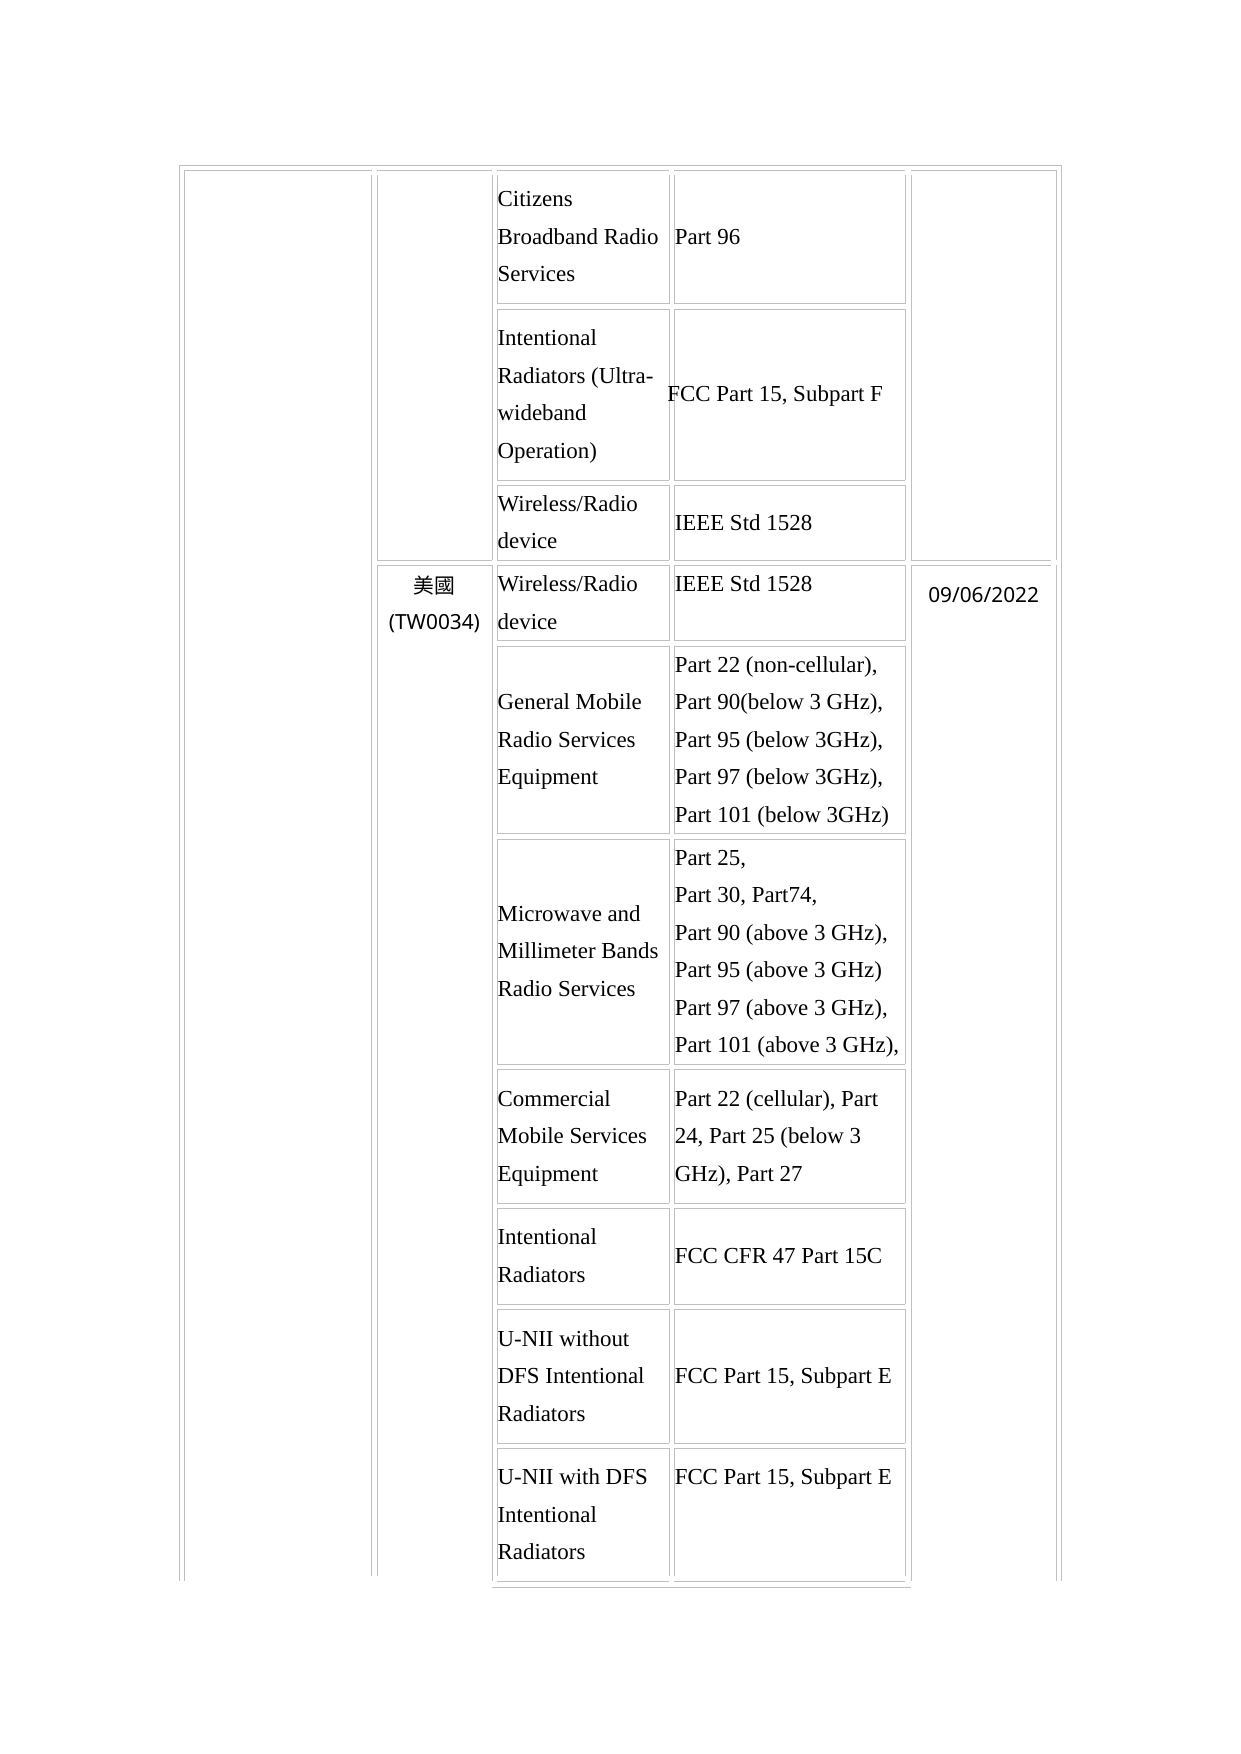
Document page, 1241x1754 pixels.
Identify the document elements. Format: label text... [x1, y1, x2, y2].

table_cell U-NII without DFS Intentional Radiators [495, 1304, 672, 1442]
table_cell IEEE Std 1528 [672, 560, 908, 640]
table_cell Part 25, Part 30, Part74, Part 90 (above 3 GHz), Part 95 (above 3 GHz) Part 97 (above 3 GHz), Part 101 (above 3 GHz), [672, 833, 908, 1064]
table_cell 09/06/2022 [908, 560, 1059, 1581]
table_cell 美國 (TW0034) [374, 560, 494, 1581]
table_cell Intentional Radiators (Ultra-wideband Operation) [495, 303, 672, 479]
table_cell Part 22 (cellular), Part 24, Part 25 (below 3 GHz), Part 27 [672, 1064, 908, 1202]
table_cell [908, 166, 1059, 560]
table_cell Wireless/Radio device [495, 560, 672, 640]
table_cell Part 96 [672, 166, 908, 303]
table_cell Wireless/Radio device [495, 480, 672, 560]
table_cell FCC Part 15, Subpart E [672, 1443, 908, 1581]
table_cell FCC Part 15, Subpart E [672, 1304, 908, 1442]
table_cell [181, 166, 374, 1581]
table_cell IEEE Std 1528 [672, 480, 908, 560]
table_cell FCC Part 15, Subpart F [672, 303, 908, 479]
table_cell [374, 166, 494, 560]
table_cell U-NII with DFS Intentional Radiators [495, 1443, 672, 1581]
table_cell General Mobile Radio Services Equipment [495, 640, 672, 833]
table_cell FCC CFR 47 Part 15C [672, 1203, 908, 1304]
table_cell Part 22 (non-cellular), Part 90(below 3 GHz), Part 95 (below 3GHz), Part 97 (below 3GHz), Part 101 (below 3GHz) [672, 640, 908, 833]
table_cell Microwave and Millimeter Bands Radio Services [495, 833, 672, 1064]
table_cell Commercial Mobile Services Equipment [495, 1064, 672, 1202]
table_cell Intentional Radiators [495, 1203, 672, 1304]
table_cell Citizens Broadband Radio Services [495, 166, 672, 303]
